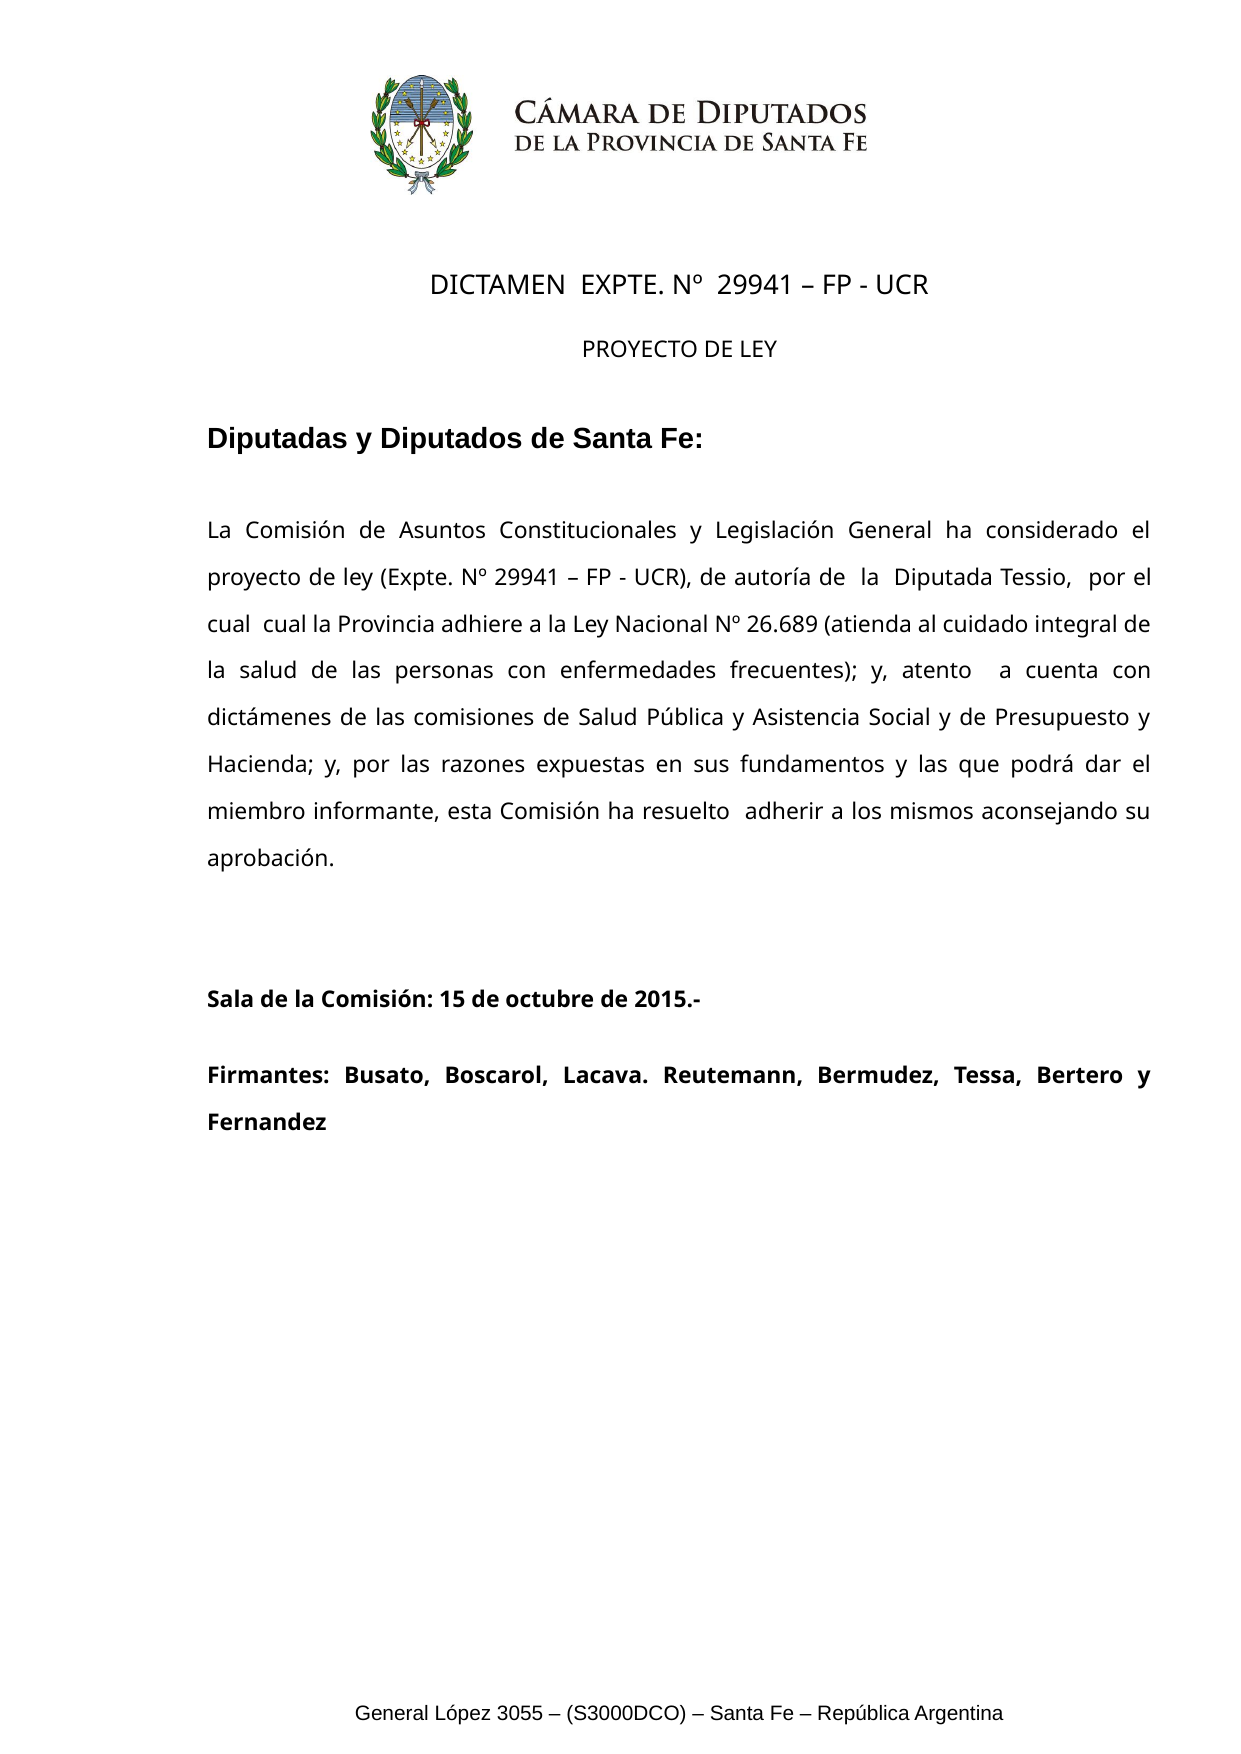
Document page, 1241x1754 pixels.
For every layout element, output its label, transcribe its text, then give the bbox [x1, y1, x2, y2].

text Firmantes: Busato, Boscarol, Lacava. Reutemann, Bermudez, Tessa, Bertero y Fernandez [207, 1059, 1152, 1137]
subtitle Diputadas y Diputados de Santa Fe: [207, 421, 1152, 454]
text DICTAMEN EXPTE. Nº 29941 – FP - UCR [207, 265, 1152, 302]
text PROYECTO DE LEY [207, 333, 1152, 365]
picture [370, 75, 867, 199]
text La Comisión de Asuntos Constitucionales y Legislación General ha considerado el proyecto de ley (Expte. Nº 29941 – FP - UCR), de autoría de la Diputada Tessio, por el cual cual la Provincia adhiere a la Ley Nacional Nº 26.689 (atienda al cuidado integral de la salud de las personas con enfermedades frecuentes); y, atento a cuenta con dictámenes de las comisiones de Salud Pública y Asistencia Social y de Presupuesto y Hacienda; y, por las razones expuestas en sus fundamentos y las que podrá dar el miembro informante, esta Comisión ha resuelto adherir a los mismos aconsejando su aprobación. [207, 514, 1152, 873]
text Sala de la Comisión: 15 de octubre de 2015.- [207, 983, 1152, 1014]
